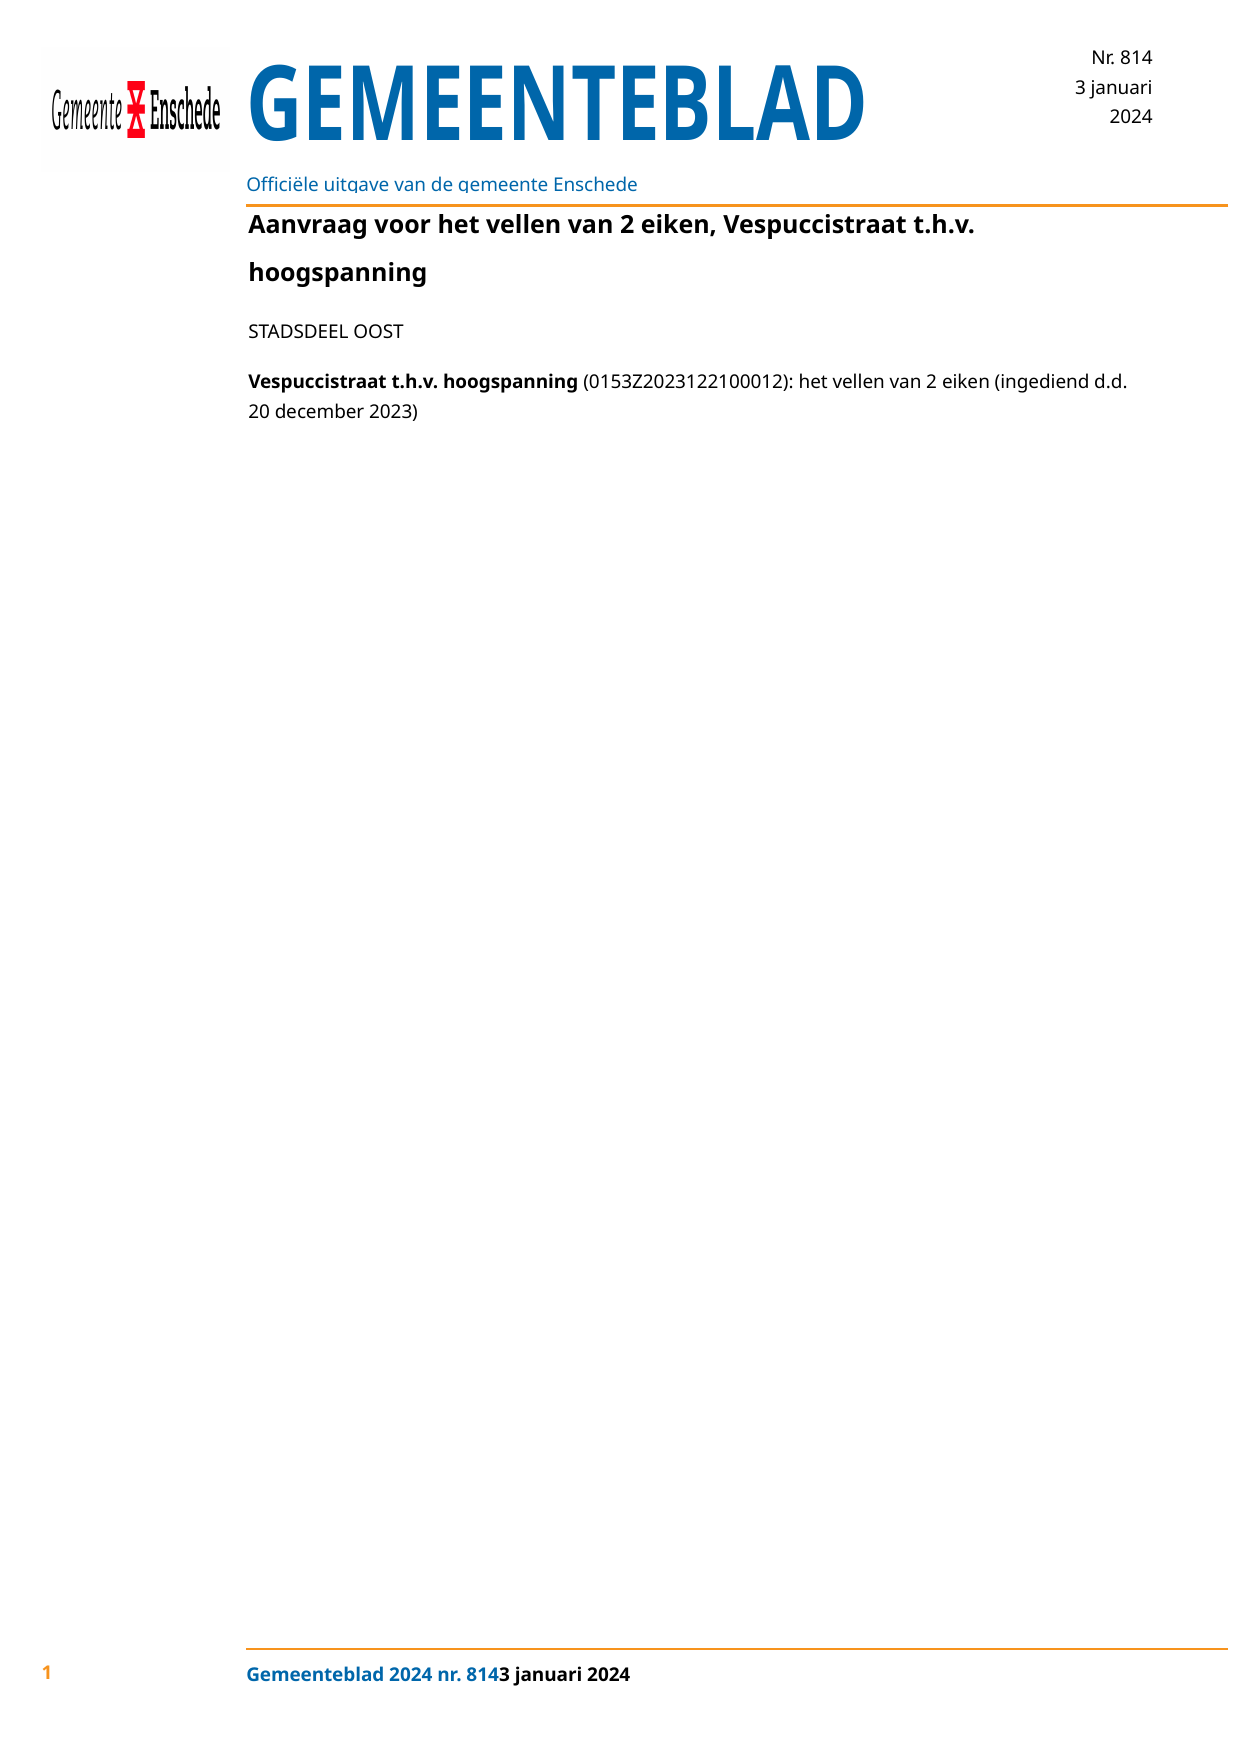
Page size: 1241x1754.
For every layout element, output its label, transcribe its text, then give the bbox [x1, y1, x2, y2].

picture [41, 47, 231, 172]
text Aanvraag voor het vellen van 2 eiken, Vespuccistraat t.h.v. hoogspanning [248, 207, 1152, 288]
text STADSDEEL OOST [248, 318, 1152, 344]
text Vespuccistraat t.h.v. hoogspanning (0153Z2023122100012): het vellen van 2 eiken (ingediend d.d. 20 december 2023) [248, 368, 1152, 424]
